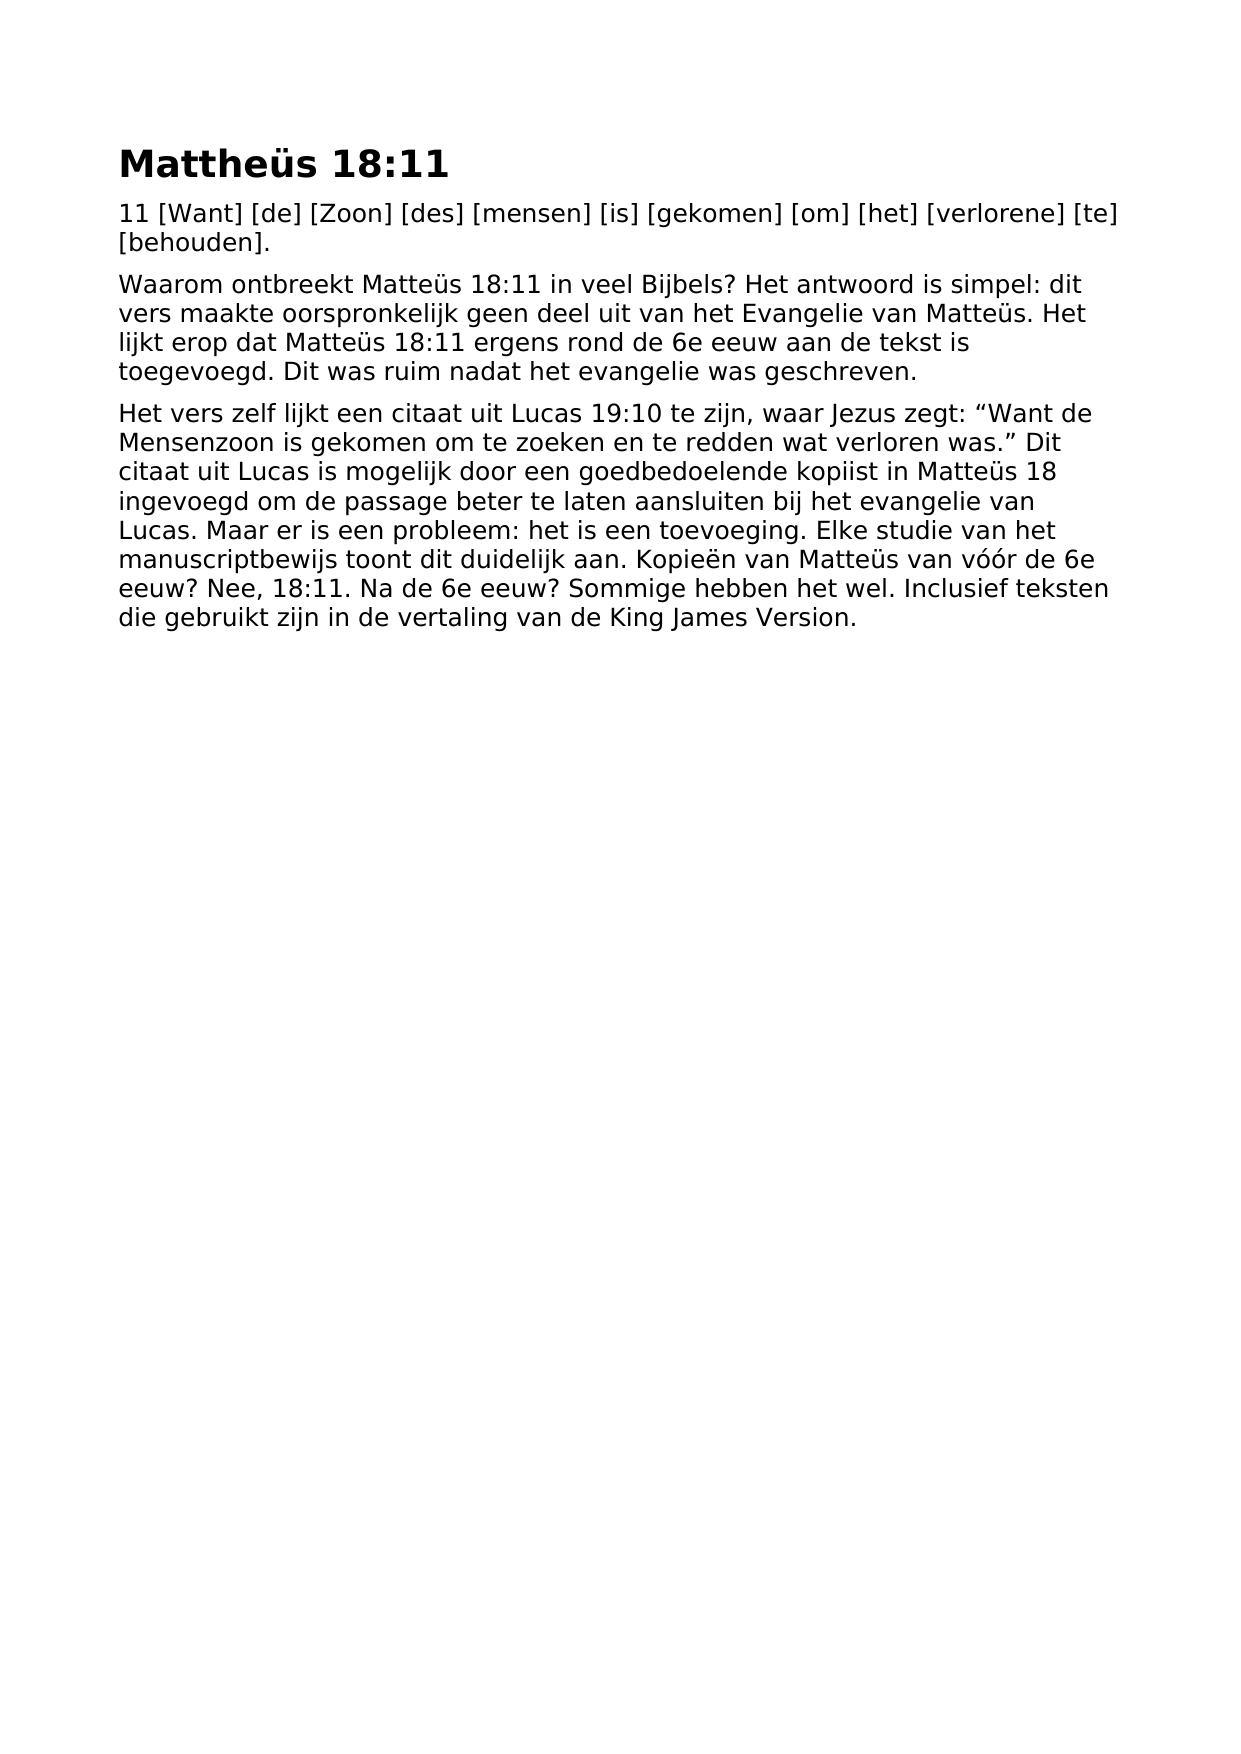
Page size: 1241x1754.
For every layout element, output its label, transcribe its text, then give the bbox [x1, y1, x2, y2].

text Het vers zelf lijkt een citaat uit Lucas 19:10 te zijn, waar Jezus zegt: “Want de Mensenzoon is gekomen om te zoeken en te redden wat verloren was.” Dit citaat uit Lucas is mogelijk door een goedbedoelende kopiist in Matteüs 18 ingevoegd om de passage beter te laten aansluiten bij het evangelie van Lucas. Maar er is een probleem: het is een toevoeging. Elke studie van het manuscriptbewijs toont dit duidelijk aan. Kopieën van Matteüs van vóór de 6e eeuw? Nee, 18:11. Na de 6e eeuw? Sommige hebben het wel. Inclusief teksten die gebruikt zijn in de vertaling van de King James Version. [118, 399, 1122, 633]
subtitle Mattheüs 18:11 [118, 143, 1122, 187]
text 11 [Want] [de] [Zoon] [des] [mensen] [is] [gekomen] [om] [het] [verlorene] [te] [behouden]. [118, 199, 1122, 258]
text Waarom ontbreekt Matteüs 18:11 in veel Bijbels? Het antwoord is simpel: dit vers maakte oorspronkelijk geen deel uit van het Evangelie van Matteüs. Het lijkt erop dat Matteüs 18:11 ergens rond de 6e eeuw aan de tekst is toegevoegd. Dit was ruim nadat het evangelie was geschreven. [118, 270, 1122, 387]
